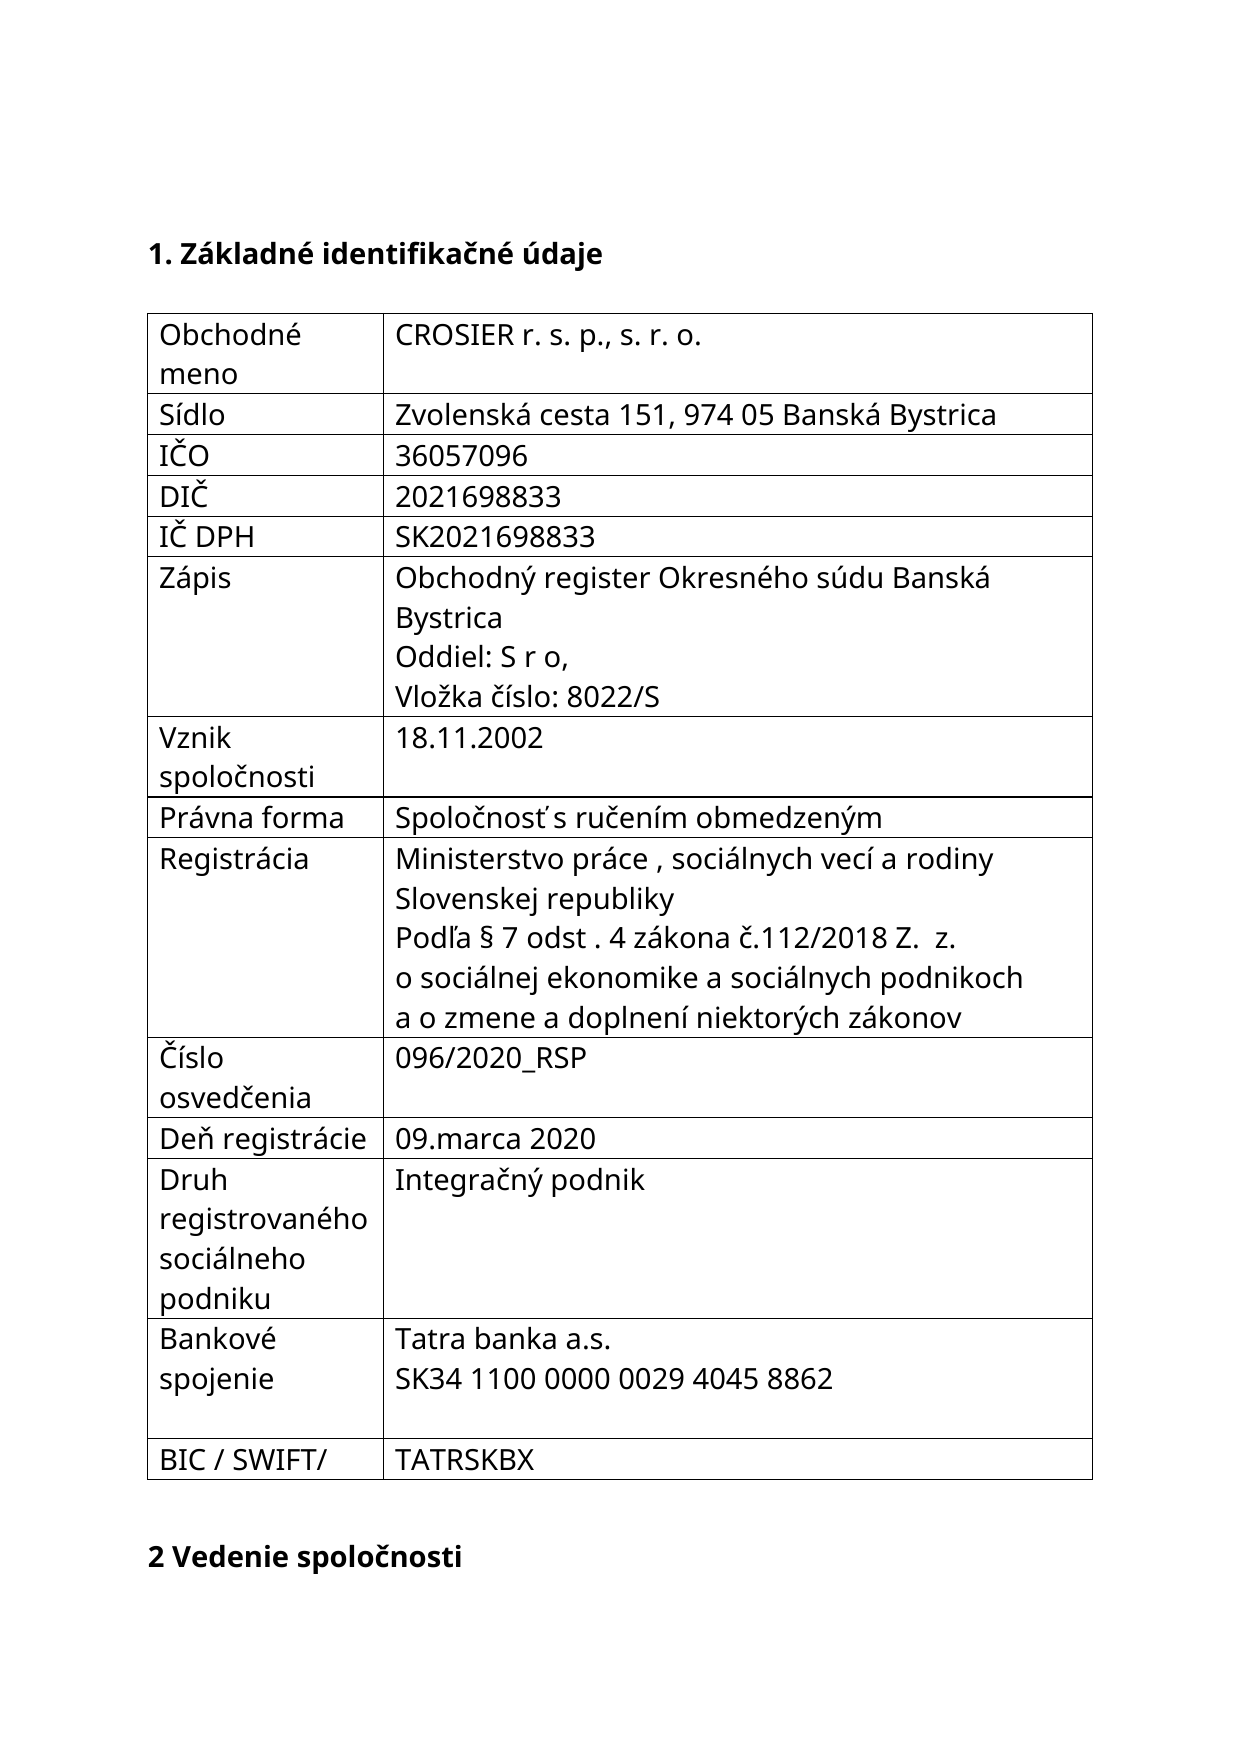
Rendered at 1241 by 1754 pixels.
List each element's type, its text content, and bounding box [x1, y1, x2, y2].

table_cell Zvolenská cesta 151, 974 05 Banská Bystrica [384, 394, 1092, 434]
table_cell Obchodný register Okresného súdu Banská Bystrica Oddiel: S r o, Vložka číslo: 8022/S [384, 557, 1092, 716]
table_cell Ministerstvo práce , sociálnych vecí a rodiny Slovenskej republiky Podľa § 7 odst . 4 zákona č.112/2018 Z. z. o sociálnej ekonomike a sociálnych podnikoch a o zmene a doplnení niektorých zákonov [384, 838, 1092, 1037]
table_cell Číslo osvedčenia [148, 1038, 383, 1117]
table_header Obchodné meno [148, 314, 383, 393]
table_header CROSIER r. s. p., s. r. o. [384, 314, 1092, 393]
table_cell 09.marca 2020 [384, 1118, 1092, 1158]
table_cell Vznik spoločnosti [148, 717, 383, 796]
table_cell 096/2020_RSP [384, 1038, 1092, 1117]
table_cell Sídlo [148, 394, 383, 434]
table_cell Deň registrácie [148, 1118, 383, 1158]
table_cell Právna forma [148, 798, 383, 837]
table_cell 18.11.2002 [384, 717, 1092, 796]
table_cell 2021698833 [384, 476, 1092, 516]
table_cell Registrácia [148, 838, 383, 1037]
table_cell Druh registrovaného sociálneho podniku [148, 1159, 383, 1318]
table_cell 36057096 [384, 435, 1092, 475]
table_cell DIČ [148, 476, 383, 516]
table_cell Bankové spojenie [148, 1319, 383, 1438]
text 1. Základné identifikačné údaje [148, 233, 1093, 273]
table_cell Integračný podnik [384, 1159, 1092, 1318]
table_cell Spoločnosť s ručením obmedzeným [384, 798, 1092, 837]
table_cell IČ DPH [148, 517, 383, 556]
table_cell Zápis [148, 557, 383, 716]
table_cell TATRSKBX [384, 1439, 1092, 1478]
table_cell SK2021698833 [384, 517, 1092, 556]
table_cell Tatra banka a.s. SK34 1100 0000 0029 4045 8862 [384, 1319, 1092, 1438]
text 2 Vedenie spoločnosti [148, 1536, 1093, 1576]
table_cell BIC / SWIFT/ [148, 1439, 383, 1478]
table_cell IČO [148, 435, 383, 475]
